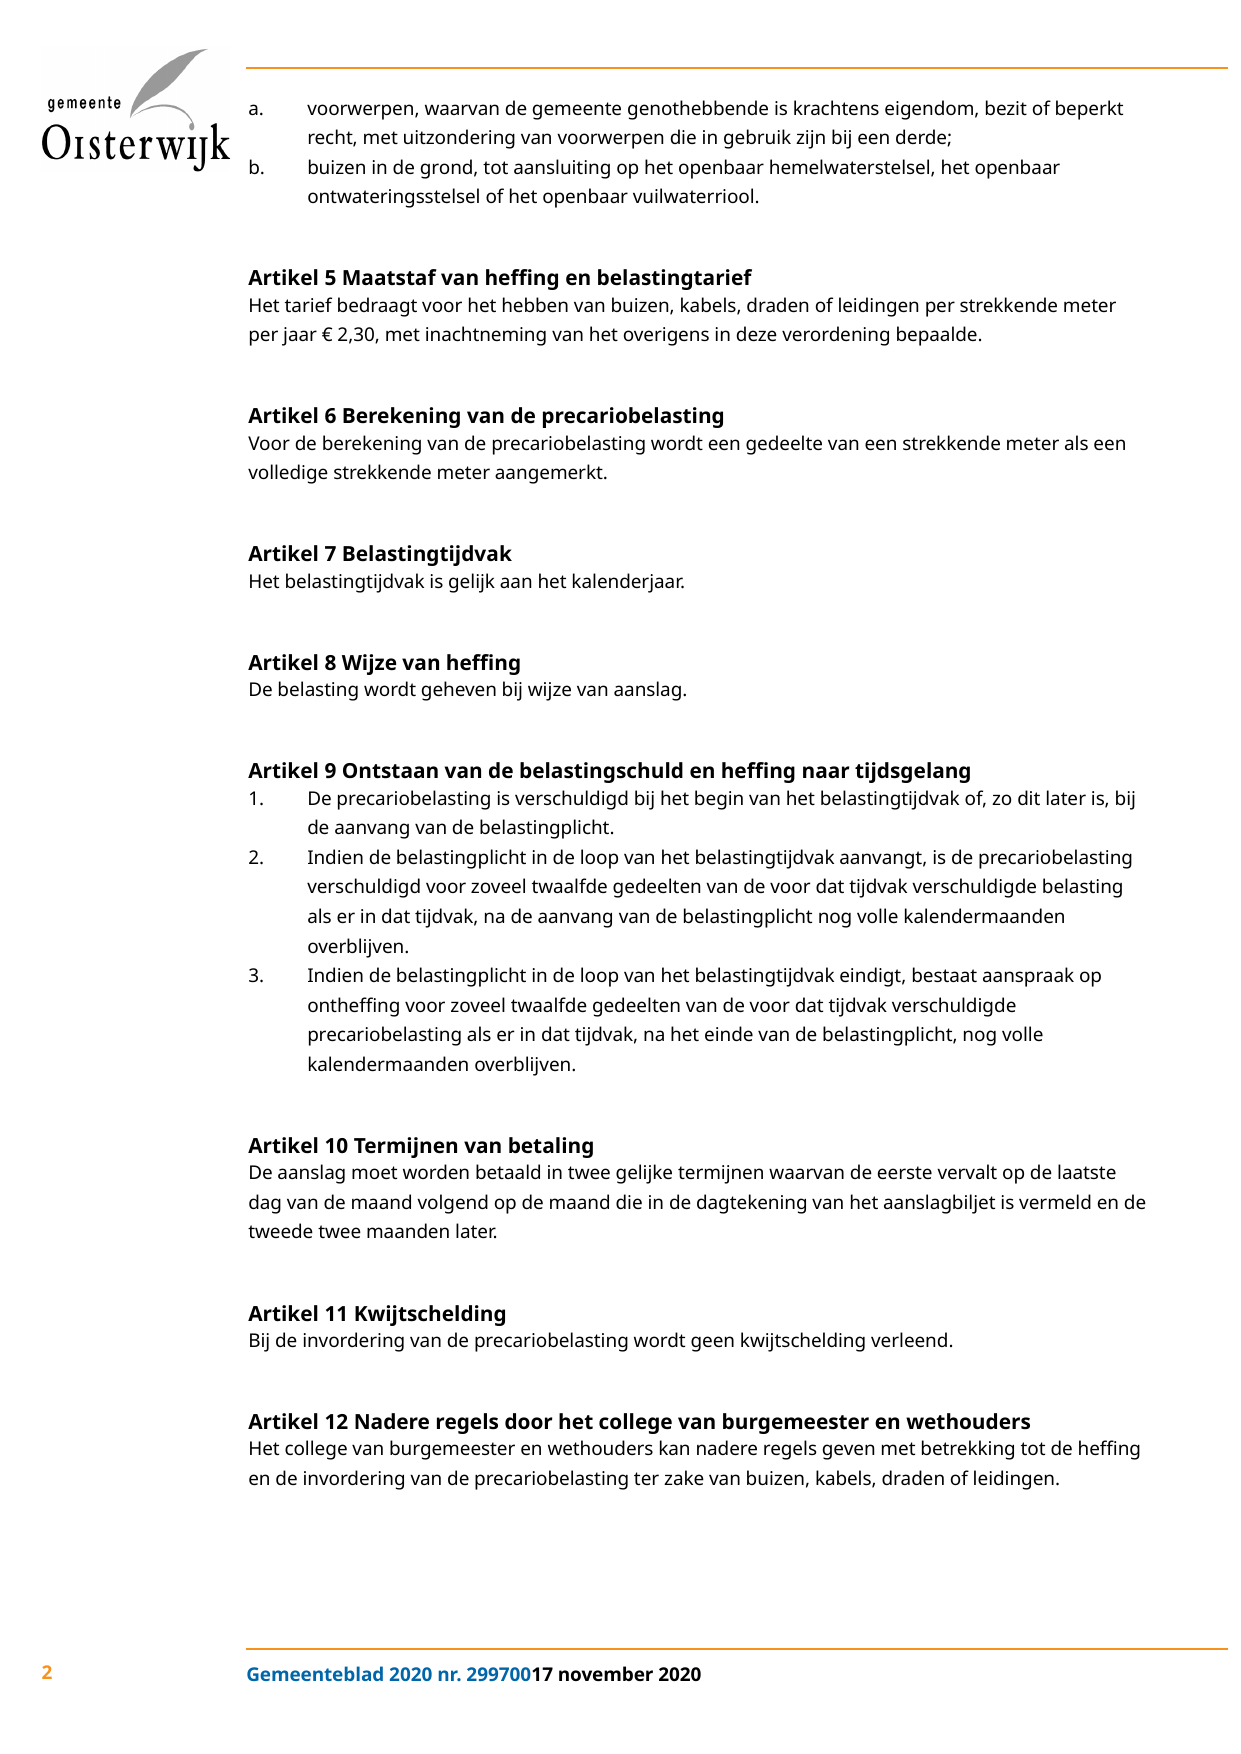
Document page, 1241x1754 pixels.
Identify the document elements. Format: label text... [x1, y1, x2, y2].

text Artikel 5 Maatstaf van heffing en belastingtarief [248, 263, 1152, 292]
text Het tarief bedraagt voor het hebben van buizen, kabels, draden of leidingen per strekkende meter per jaar € 2,30, met inachtneming van het overigens in deze verordening bepaalde. [248, 292, 1152, 347]
text Artikel 10 Termijnen van betaling [248, 1131, 1152, 1159]
text Bij de invordering van de precariobelasting wordt geen kwijtschelding verleend. [248, 1327, 1152, 1353]
text Het belastingtijdvak is gelijk aan het kalenderjaar. [248, 568, 1152, 594]
text De belasting wordt geheven bij wijze van aanslag. [248, 676, 1152, 702]
text Artikel 7 Belastingtijdvak [248, 539, 1152, 568]
text De aanslag moet worden betaald in twee gelijke termijnen waarvan de eerste vervalt op de laatste dag van de maand volgend op de maand die in de dagtekening van het aanslagbiljet is vermeld en de tweede twee maanden later. [248, 1159, 1152, 1244]
list Indien de belastingplicht in de loop van het belastingtijdvak eindigt, bestaat aanspraak op ontheffing voor zoveel twaalfde gedeelten van de voor dat tijdvak verschuldigde precariobelasting als er in dat tijdvak, na het einde van de belastingplicht, nog volle kalendermaanden overblijven. [248, 962, 1152, 1077]
list buizen in de grond, tot aansluiting op het openbaar hemelwaterstelsel, het openbaar ontwateringsstelsel of het openbaar vuilwaterriool. [248, 154, 1152, 209]
text Het college van burgemeester en wethouders kan nadere regels geven met betrekking tot de heffing en de invordering van de precariobelasting ter zake van buizen, kabels, draden of leidingen. [248, 1436, 1152, 1491]
list Indien de belastingplicht in de loop van het belastingtijdvak aanvangt, is de precariobelasting verschuldigd voor zoveel twaalfde gedeelten van de voor dat tijdvak verschuldigde belasting als er in dat tijdvak, na de aanvang van de belastingplicht nog volle kalendermaanden overblijven. [248, 844, 1152, 958]
text Voor de berekening van de precariobelasting wordt een gedeelte van een strekkende meter als een volledige strekkende meter aangemerkt. [248, 430, 1152, 485]
text Artikel 6 Berekening van de precariobelasting [248, 402, 1152, 430]
text Artikel 9 Ontstaan van de belastingschuld en heffing naar tijdsgelang [248, 756, 1152, 785]
list De precariobelasting is verschuldigd bij het begin van het belastingtijdvak of, zo dit later is, bij de aanvang van de belastingplicht. [248, 785, 1152, 840]
text Artikel 11 Kwijtschelding [248, 1299, 1152, 1327]
text Artikel 8 Wijze van heffing [248, 648, 1152, 676]
list voorwerpen, waarvan de gemeente genothebbende is krachtens eigendom, bezit of beperkt recht, met uitzondering van voorwerpen die in gebruik zijn bij een derde; [248, 95, 1152, 150]
text Artikel 12 Nadere regels door het college van burgemeester en wethouders [248, 1407, 1152, 1436]
picture [41, 47, 231, 172]
